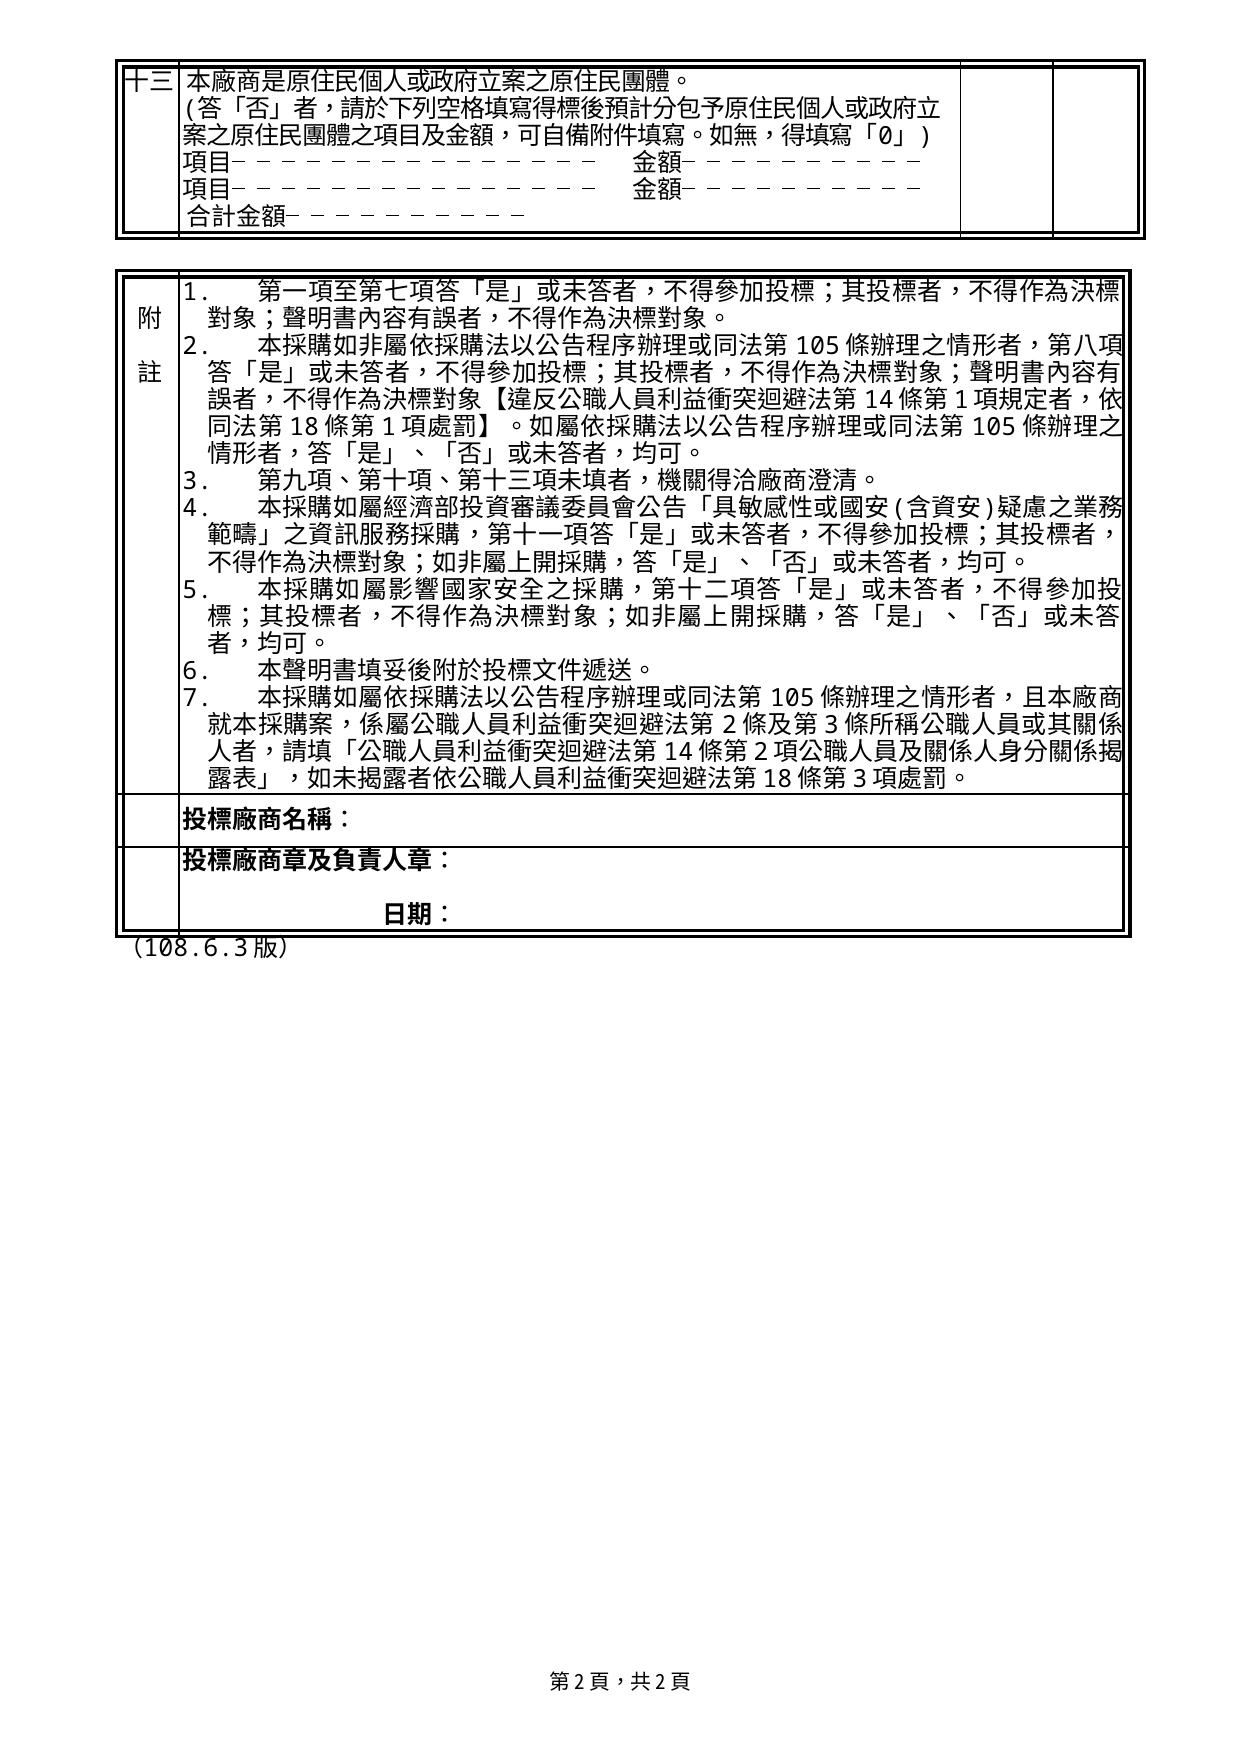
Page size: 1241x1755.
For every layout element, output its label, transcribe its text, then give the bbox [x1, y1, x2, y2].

table_header 第一項至第七項答「是」或未答者，不得參加投標；其投標者，不得作為決標對象；聲明書內容有誤者，不得作為決標對象。 本採購如非屬依採購法以公告程序辦理或同法第105條辦理之情形者，第八項答「是」或未答者，不得參加投標；其投標者，不得作為決標對象；聲明書內容有誤者，不得作為決標對象【違反公職人員利益衝突迴避法第14條第1項規定者，依同法第18條第1項處罰】。如屬依採購法以公告程序辦理或同法第105條辦理之情形者，答「是」、「否」或未答者，均可。 第九項、第十項、第十三項未填者，機關得洽廠商澄清。 本採購如屬經濟部投資審議委員會公告「具敏感性或國安(含資安)疑慮之業務範疇」之資訊服務採購，第十一項答「是」或未答者，不得參加投標；其投標者，不得作為決標對象；如非屬上開採購，答「是」、「否」或未答者，均可。 本採購如屬影響國家安全之採購，第十二項答「是」或未答者，不得參加投標；其投標者，不得作為決標對象；如非屬上開採購，答「是」、「否」或未答者，均可。 本聲明書填妥後附於投標文件遞送。 本採購如屬依採購法以公告程序辦理或同法第105條辦理之情形者，且本廠商就本採購案，係屬公職人員利益衝突迴避法第2條及第3條所稱公職人員或其關係人者，請填「公職人員利益衝突迴避法第14條第2項公職人員及關係人身分關係揭露表」，如未揭露者依公職人員利益衝突迴避法第18條第3項處罰。 [180, 272, 1127, 793]
table_cell [125, 848, 178, 929]
table_header 本廠商是原住民個人或政府立案之原住民團體。 (答「否」者，請於下列空格填寫得標後預計分包予原住民個人或政府立案之原住民團體之項目及金額，可自備附件填寫。如無，得填寫「0」) 項目╴╴╴╴╴╴╴╴╴╴╴╴╴╴╴ 金額╴╴╴╴╴╴╴╴╴╴ 項目╴╴╴╴╴╴╴╴╴╴╴╴╴╴╴ 金額╴╴╴╴╴╴╴╴╴╴ 合計金額╴╴╴╴╴╴╴╴╴╴ [180, 69, 960, 231]
text （108.6.3版） [118, 938, 1122, 961]
table_header [1054, 69, 1137, 231]
table_header 十三 [120, 62, 178, 231]
table_header 附 註 [120, 272, 178, 793]
table_header [961, 69, 1052, 231]
table_cell 投標廠商章及負責人章： 日期： [180, 848, 1122, 929]
table_cell [125, 795, 178, 846]
table_header [1054, 62, 1142, 231]
table_cell 投標廠商名稱： [180, 795, 1122, 846]
